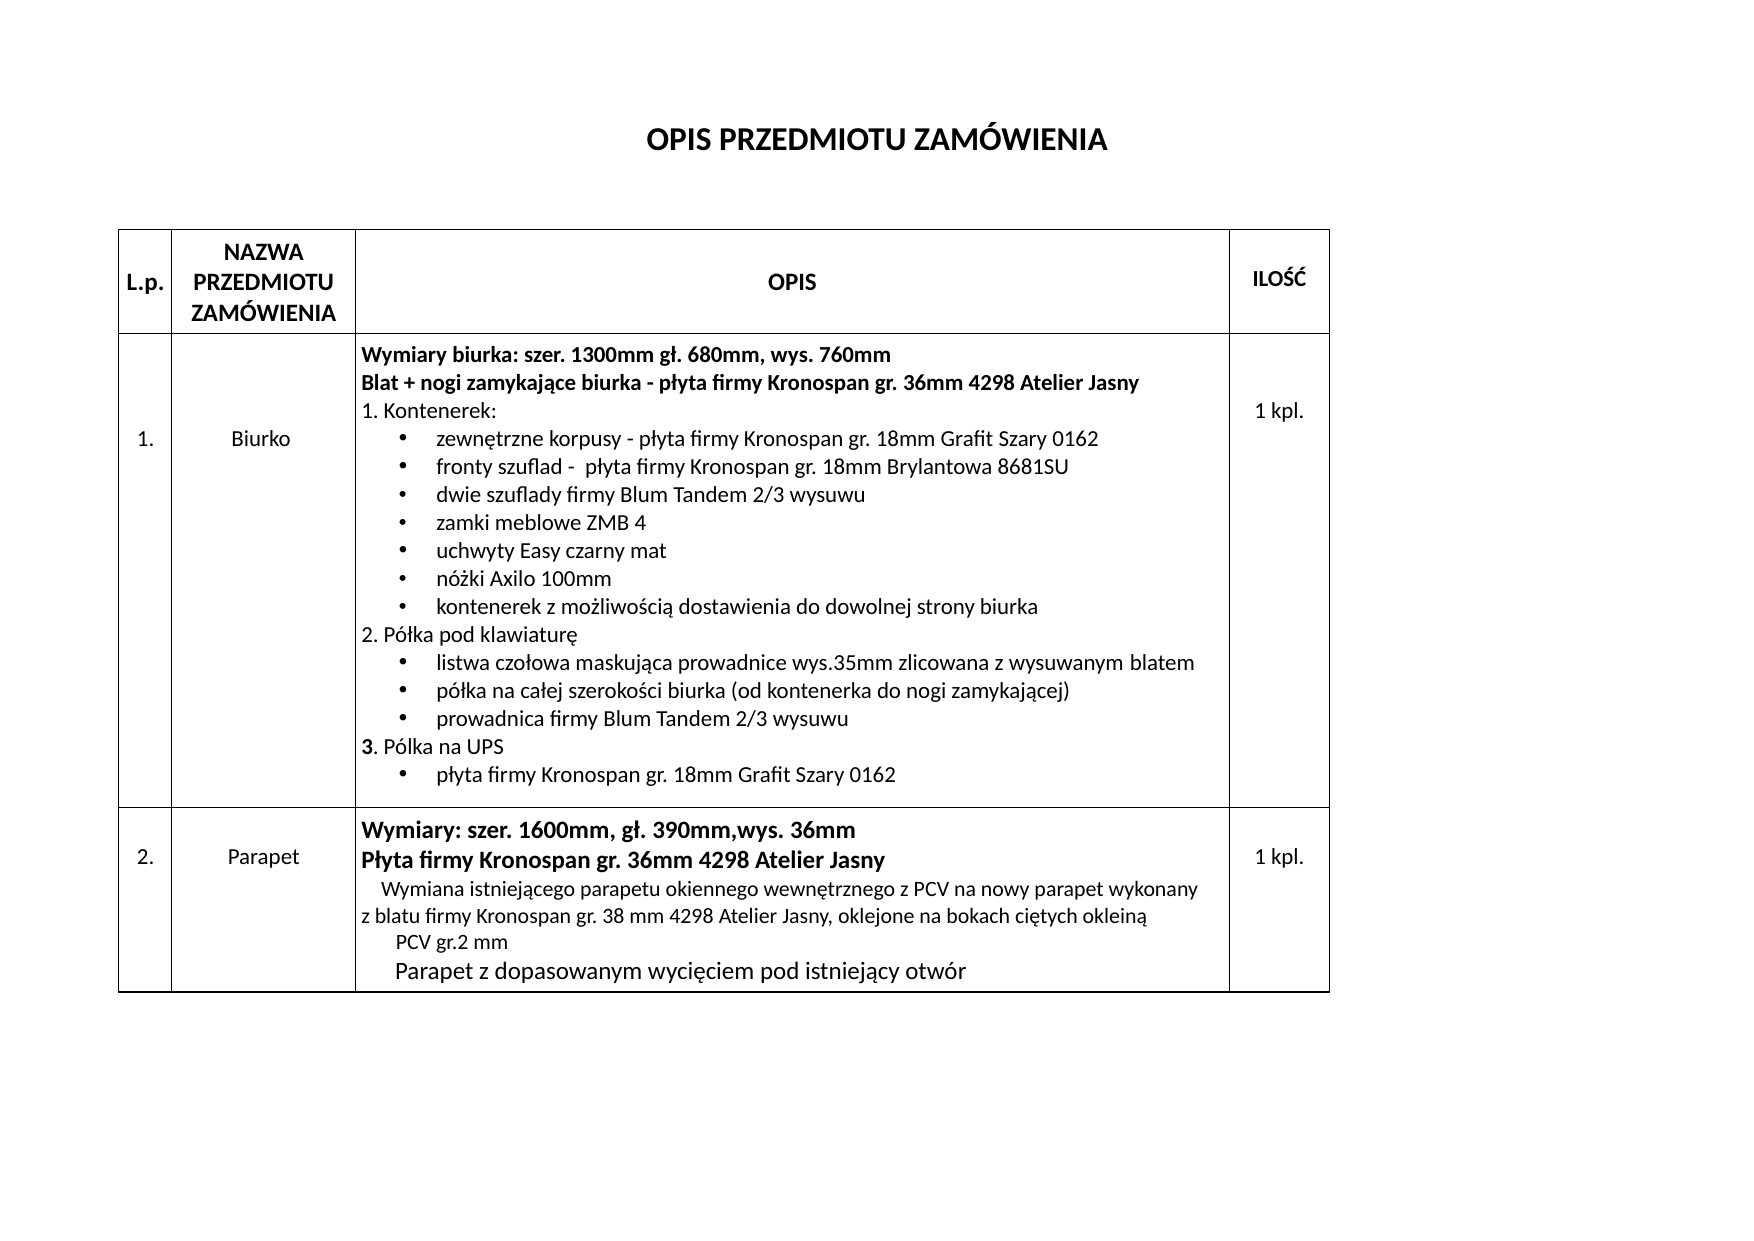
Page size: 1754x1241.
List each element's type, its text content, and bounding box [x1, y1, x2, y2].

table_cell Wymiary biurka: szer. 1300mm gł. 680mm, wys. 760mm Blat + nogi zamykające biurka - płyta firmy Kronospan gr. 36mm 4298 Atelier Jasny 1. Kontenerek: zewnętrzne korpusy - płyta firmy Kronospan gr. 18mm Grafit Szary 0162 fronty szuflad - płyta firmy Kronospan gr. 18mm Brylantowa 8681SU dwie szuflady firmy Blum Tandem 2/3 wysuwu zamki meblowe ZMB 4 uchwyty Easy czarny mat nóżki Axilo 100mm kontenerek z możliwością dostawienia do dowolnej strony biurka 2. Półka pod klawiaturę listwa czołowa maskująca prowadnice wys.35mm zlicowana z wysuwanym blatem półka na całej szerokości biurka (od kontenerka do nogi zamykającej) prowadnica firmy Blum Tandem 2/3 wysuwu 3. Pólka na UPS płyta firmy Kronospan gr. 18mm Grafit Szary 0162 [356, 334, 1229, 807]
table_cell Biurko [172, 334, 355, 807]
table_header OPIS [356, 230, 1229, 333]
table_header L.p. [119, 230, 171, 333]
table_cell Wymiary: szer. 1600mm, gł. 390mm,wys. 36mm Płyta firmy Kronospan gr. 36mm 4298 Atelier Jasny Wymiana istniejącego parapetu okiennego wewnętrznego z PCV na nowy parapet wykonany z blatu firmy Kronospan gr. 38 mm 4298 Atelier Jasny, oklejone na bokach ciętych okleiną PCV gr.2 mm Parapet z dopasowanym wycięciem pod istniejący otwór [356, 808, 1229, 991]
table_header ILOŚĆ [1230, 230, 1329, 333]
table_cell 1. [119, 334, 171, 807]
table_cell 1 kpl. [1230, 334, 1329, 807]
table_header NAZWA PRZEDMIOTU ZAMÓWIENIA [172, 230, 355, 333]
table_cell 1 kpl. [1230, 808, 1329, 991]
table_cell 2. [119, 808, 171, 991]
text OPIS PRZEDMIOTU ZAMÓWIENIA [118, 118, 1636, 159]
table_cell Parapet [172, 808, 355, 991]
